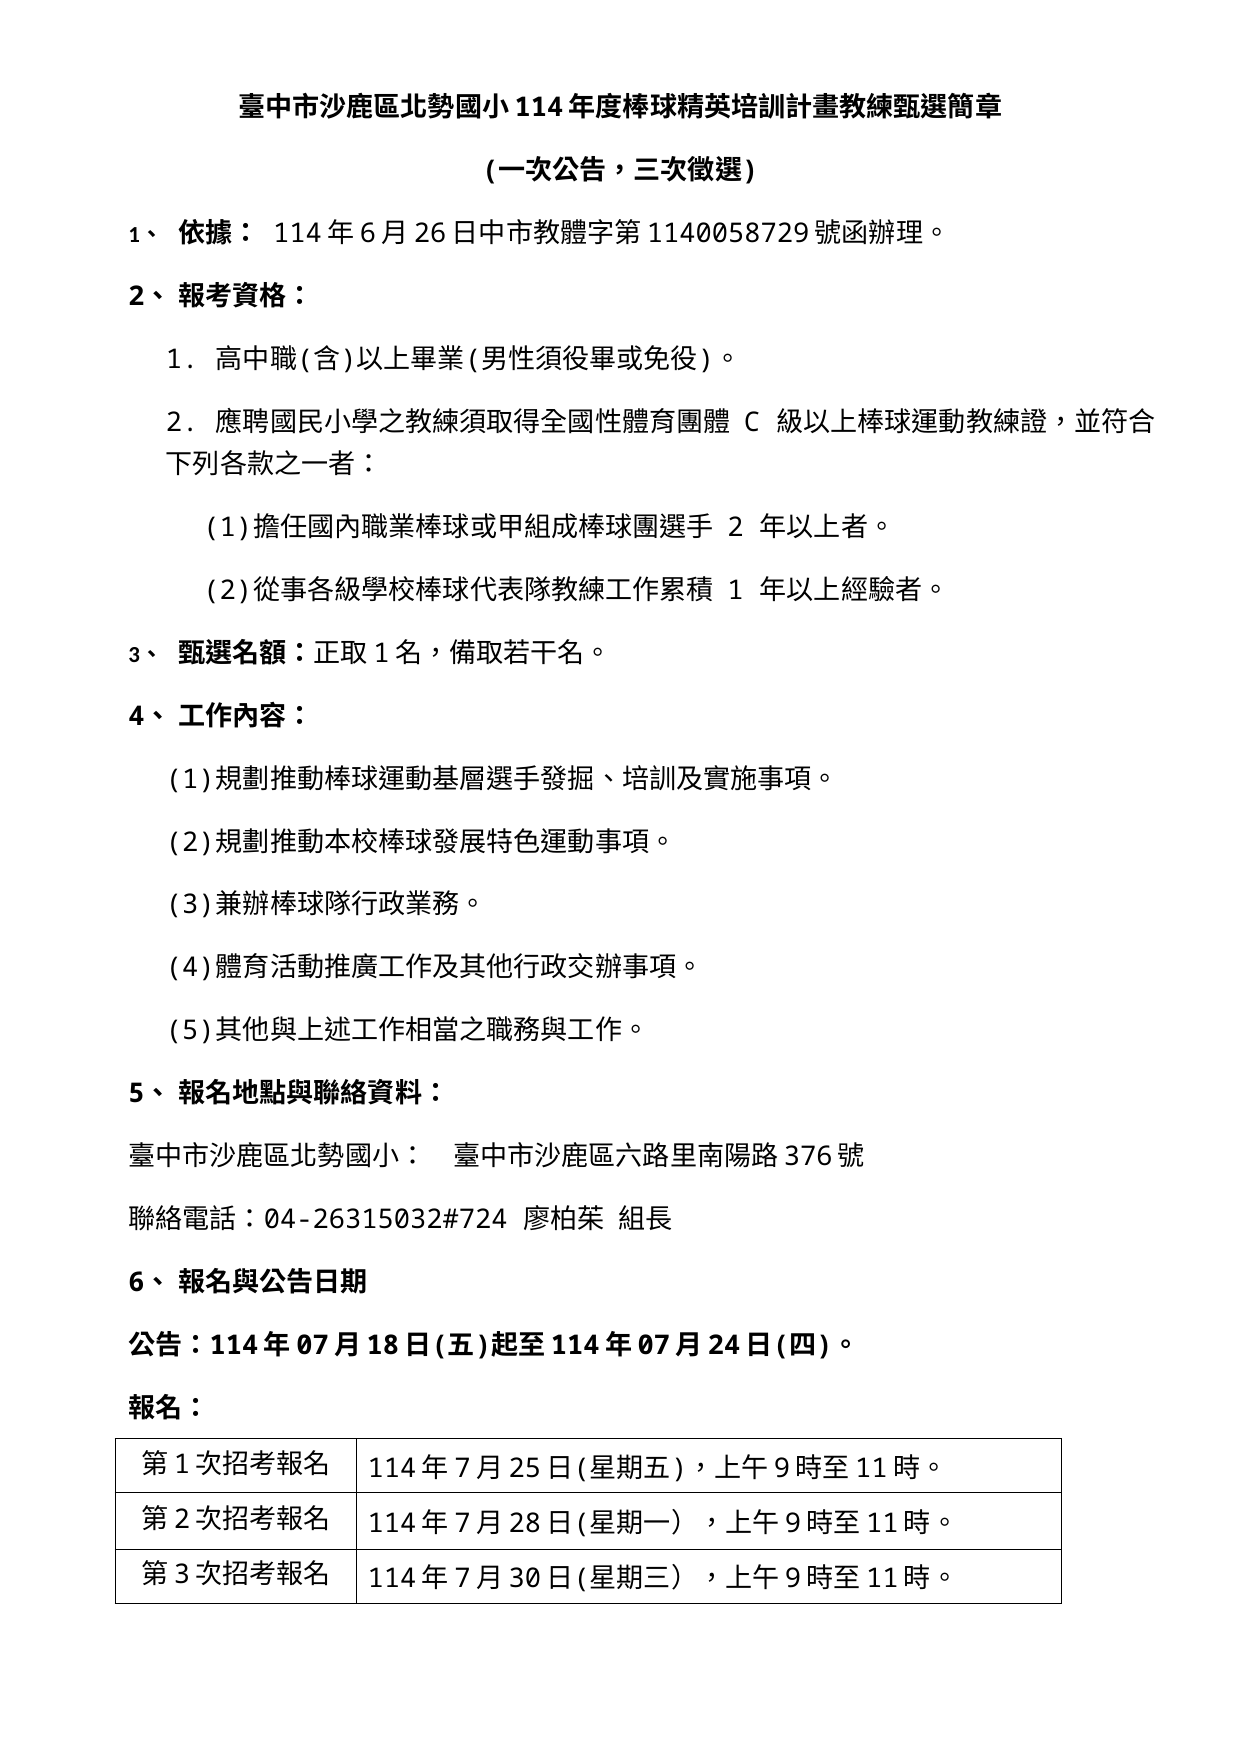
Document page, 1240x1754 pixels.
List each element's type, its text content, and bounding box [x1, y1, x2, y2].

table_cell 114年7月28日(星期一），上午9時至11時。 [357, 1493, 1061, 1548]
list 體育活動推廣工作及其他行政交辦事項。 [166, 945, 1165, 985]
table_cell 114年7月30日(星期三），上午9時至11時。 [357, 1550, 1061, 1602]
table_header 第1次招考報名 [116, 1439, 356, 1492]
text 報名： [128, 1386, 1165, 1425]
list 報名地點與聯絡資料： [128, 1071, 1165, 1111]
text (一次公告，三次徵選) [75, 148, 1165, 188]
list 從事各級學校棒球代表隊教練工作累積 1 年以上經驗者。 [203, 568, 1165, 607]
list 工作內容： [128, 694, 1165, 733]
list 報考資格： [128, 274, 1165, 313]
list 擔任國內職業棒球或甲組成棒球團選手 2 年以上者。 [203, 505, 1165, 544]
table_header 114年7月25日(星期五)，上午9時至11時。 [357, 1439, 1061, 1492]
list 甄選名額：正取1名，備取若干名。 [128, 631, 1165, 670]
list 規劃推動本校棒球發展特色運動事項。 [166, 819, 1165, 859]
table_cell 第2次招考報名 [116, 1493, 356, 1548]
list 高中職(含)以上畢業(男性須役畢或免役)。 [166, 337, 1165, 376]
text 公告：114年07月18日(五)起至114年07月24日(四)。 [128, 1323, 1165, 1362]
list 兼辦棒球隊行政業務。 [166, 882, 1165, 922]
list 應聘國民小學之教練須取得全國性體育團體 C 級以上棒球運動教練證，並符合下列各款之一者： [166, 400, 1165, 481]
text 臺中市沙鹿區北勢國小114年度棒球精英培訓計畫教練甄選簡章 [75, 85, 1165, 125]
list 其他與上述工作相當之職務與工作。 [166, 1008, 1165, 1048]
text 聯絡電話：04-26315032#724 廖柏茱 組長 [128, 1197, 1165, 1236]
list 規劃推動棒球運動基層選手發掘、培訓及實施事項。 [166, 757, 1165, 796]
table_cell 第3次招考報名 [116, 1550, 356, 1602]
list 依據： 114年6月26日中市教體字第1140058729號函辦理。 [128, 211, 1165, 251]
list 報名與公告日期 [128, 1260, 1165, 1299]
text 臺中市沙鹿區北勢國小： 臺中市沙鹿區六路里南陽路376號 [128, 1134, 1165, 1173]
